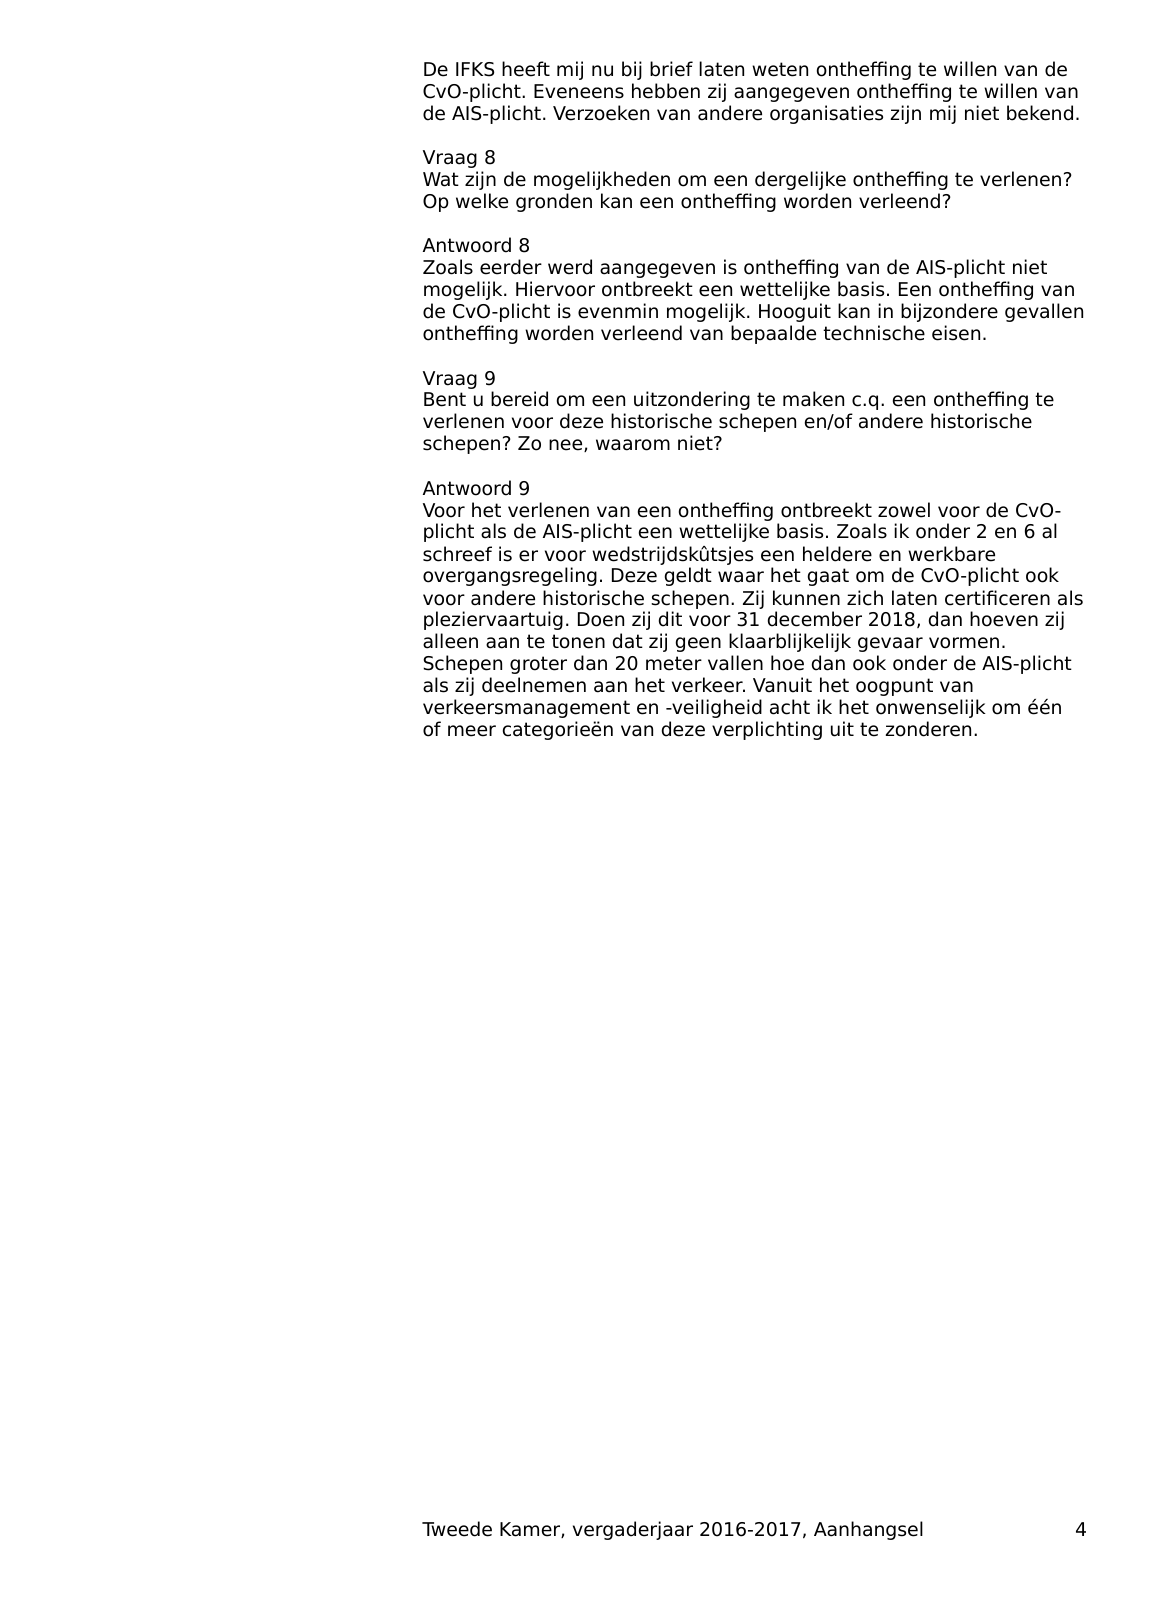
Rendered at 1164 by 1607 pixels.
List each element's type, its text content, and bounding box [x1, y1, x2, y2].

text Vraag 9 [422, 367, 1087, 389]
text Schepen groter dan 20 meter vallen hoe dan ook onder de AIS-plicht als zij deelnemen aan het verkeer. Vanuit het oogpunt van verkeersmanagement en -veiligheid acht ik het onwenselijk om één of meer categorieën van deze verplichting uit te zonderen. [422, 653, 1087, 741]
text Bent u bereid om een uitzondering te maken c.q. een ontheffing te verlenen voor deze historische schepen en/of andere historische schepen? Zo nee, waarom niet? [422, 389, 1087, 455]
text Antwoord 8 [422, 235, 1087, 257]
text Wat zijn de mogelijkheden om een dergelijke ontheffing te verlenen? Op welke gronden kan een ontheffing worden verleend? [422, 169, 1087, 213]
text Zoals eerder werd aangegeven is ontheffing van de AIS-plicht niet mogelijk. Hiervoor ontbreekt een wettelijke basis. Een ontheffing van de CvO-plicht is evenmin mogelijk. Hooguit kan in bijzondere gevallen ontheffing worden verleend van bepaalde technische eisen. [422, 257, 1087, 345]
text Antwoord 9 [422, 477, 1087, 499]
text Voor het verlenen van een ontheffing ontbreekt zowel voor de CvO-plicht als de AIS-plicht een wettelijke basis. Zoals ik onder 2 en 6 al schreef is er voor wedstrijdskûtsjes een heldere en werkbare overgangsregeling. Deze geldt waar het gaat om de CvO-plicht ook voor andere historische schepen. Zij kunnen zich laten certificeren als pleziervaartuig. Doen zij dit voor 31 december 2018, dan hoeven zij alleen aan te tonen dat zij geen klaarblijkelijk gevaar vormen. [422, 499, 1087, 653]
text Vraag 8 [422, 147, 1087, 169]
text De IFKS heeft mij nu bij brief laten weten ontheffing te willen van de CvO-plicht. Eveneens hebben zij aangegeven ontheffing te willen van de AIS-plicht. Verzoeken van andere organisaties zijn mij niet bekend. [422, 59, 1087, 125]
